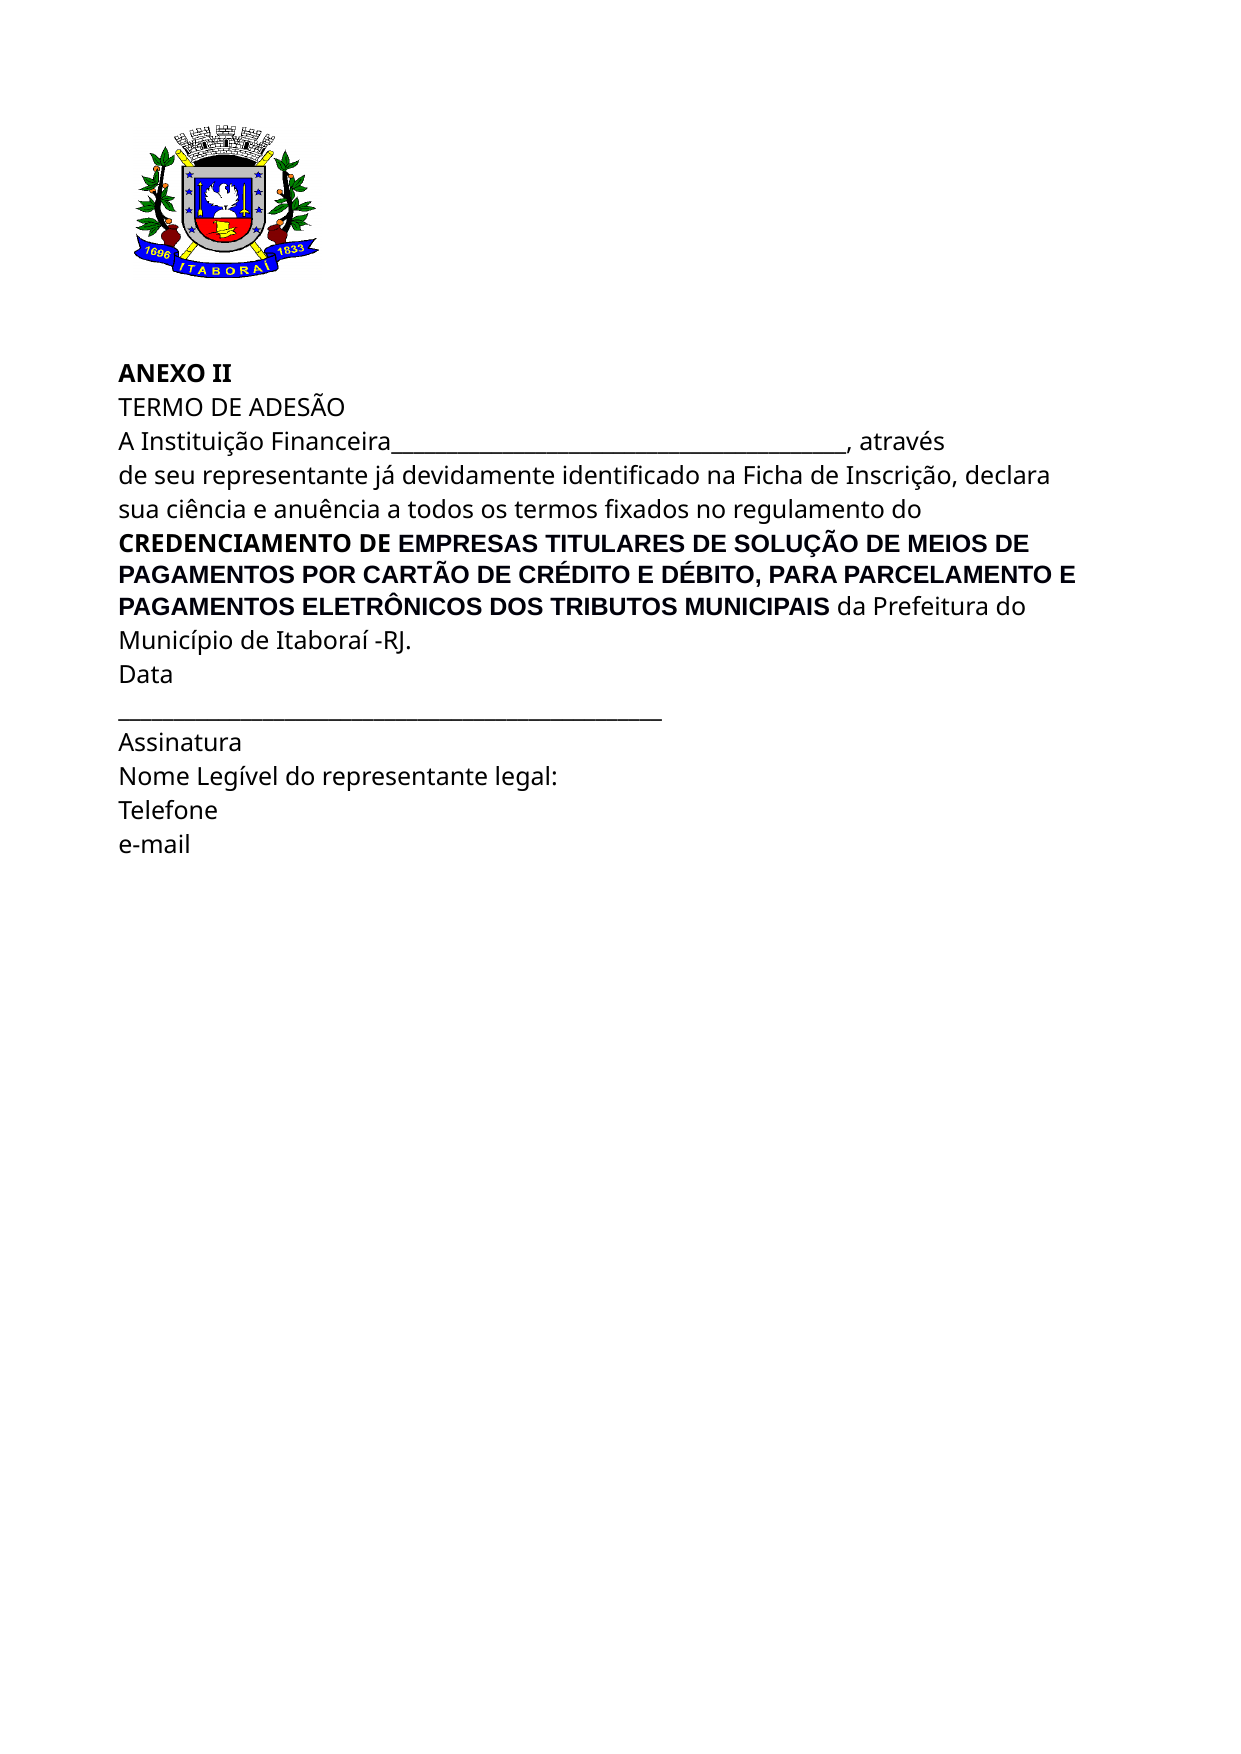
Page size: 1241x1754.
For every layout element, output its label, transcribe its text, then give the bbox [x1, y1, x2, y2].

text A Instituição Financeira_________________________________________, através [118, 423, 1122, 458]
text TERMO DE ADESÃO [118, 389, 1122, 423]
text _________________________________________________ [118, 691, 1122, 725]
text Data [118, 657, 1122, 691]
text Telefone [118, 793, 1122, 827]
text e-mail [118, 827, 1122, 861]
text Assinatura [118, 725, 1122, 759]
text Nome Legível do representante legal: [118, 759, 1122, 793]
text CREDENCIAMENTO DE EMPRESAS TITULARES DE SOLUÇÃO DE MEIOS DE PAGAMENTOS POR CARTÃO DE CRÉDITO E DÉBITO, PARA PARCELAMENTO E PAGAMENTOS ELETRÔNICOS DOS TRIBUTOS MUNICIPAIS da Prefeitura do Município de Itaboraí -RJ. [118, 526, 1122, 657]
text sua ciência e anuência a todos os termos fixados no regulamento do [118, 492, 1122, 526]
picture [133, 125, 322, 280]
text ANEXO II [118, 355, 1122, 389]
text de seu representante já devidamente identificado na Ficha de Inscrição, declara [118, 458, 1122, 492]
